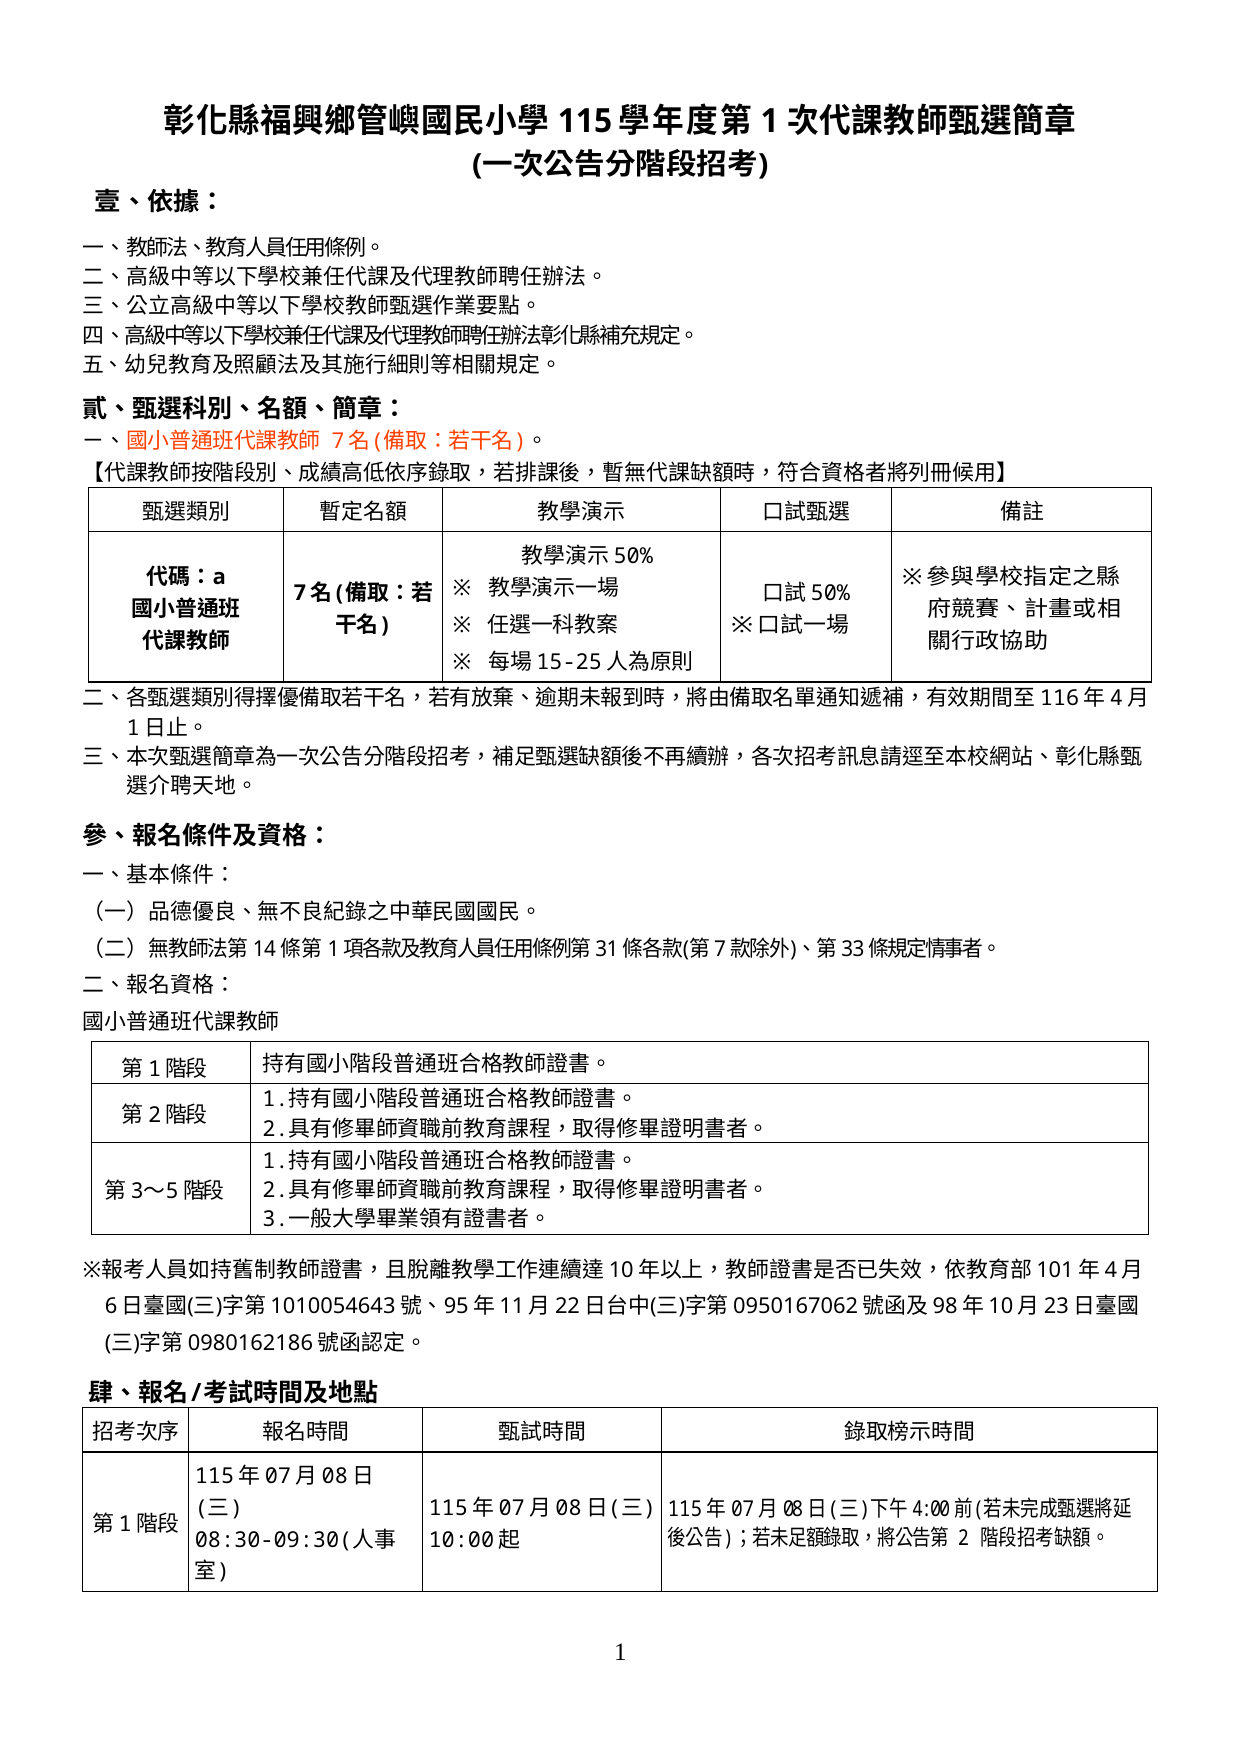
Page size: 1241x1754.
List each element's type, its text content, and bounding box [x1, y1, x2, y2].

text 貳、甄選科別、名額、簡章： [83, 394, 1157, 423]
text 國小普通班代課教師 [83, 1004, 1157, 1036]
text 五、幼兒教育及照顧法及其施行細則等相關規定。 [83, 349, 1157, 378]
text 二、報名資格： [83, 967, 1157, 999]
text 二、各甄選類別得擇優備取若干名，若有放棄、逾期未報到時，將由備取名單通知遞補，有效期間至116年4月1日止。 [83, 682, 1157, 741]
table_header 招考次序 [83, 1408, 188, 1451]
table_header 持有國小階段普通班合格教師證書。 [251, 1042, 1148, 1082]
table_header 錄取榜示時間 [662, 1408, 1157, 1451]
table_cell 口試50% ※口試一場 [721, 532, 891, 681]
text 【代課教師按階段別、成績高低依序錄取，若排課後，暫無代課缺額時，符合資格者將列冊候用】 [83, 455, 1157, 487]
table_cell 7名(備取：若干名) [284, 532, 442, 681]
table_header 報名時間 [189, 1408, 422, 1451]
text 壹、依據： [89, 180, 1157, 218]
table_cell 1.持有國小階段普通班合格教師證書。 2.具有修畢師資職前教育課程，取得修畢證明書者。 3.一般大學畢業領有證書者。 [251, 1143, 1148, 1234]
text ※報考人員如持舊制教師證書，且脫離教學工作連續達10年以上，教師證書是否已失效，依教育部101年4月6日臺國(三)字第1010054643號、95年11月22日台中(三)字第0950167062號函及98年10月23日臺國(三)字第0980162186號函認定。 [83, 1252, 1157, 1357]
table_header 暫定名額 [284, 488, 442, 531]
table_header 口試甄選 [721, 488, 891, 531]
text 參、報名條件及資格： [83, 815, 1157, 852]
text 一、基本條件： [83, 857, 1157, 889]
text 三、本次甄選簡章為一次公告分階段招考，補足甄選缺額後不再續辦，各次招考訊息請逕至本校網站、彰化縣甄選介聘天地。 [83, 741, 1157, 799]
text 四、高級中等以下學校兼任代課及代理教師聘任辦法彰化縣補充規定。 [83, 320, 1157, 349]
table_header 教學演示 [443, 488, 720, 531]
text （一）品德優良、無不良紀錄之中華民國國民。 [83, 894, 1157, 926]
table_cell ※參與學校指定之縣府競賽、計畫或相關行政協助 [892, 532, 1151, 681]
text 三、公立高級中等以下學校教師甄選作業要點。 [83, 291, 1157, 320]
table_header 備註 [892, 488, 1151, 531]
table_cell 第2階段 [92, 1084, 250, 1142]
subtitle 彰化縣福興鄉管嶼國民小學 115學年度第1次代課教師甄選簡章 [83, 109, 1157, 138]
table_header 甄選類別 [89, 488, 283, 531]
text (一次公告分階段招考) [83, 151, 1157, 180]
text 肆、報名/考試時間及地點 [89, 1378, 1157, 1407]
table_header 甄試時間 [423, 1408, 661, 1451]
text 二、高級中等以下學校兼任代課及代理教師聘任辦法。 [83, 261, 1157, 291]
table_cell 1.持有國小階段普通班合格教師證書。 2.具有修畢師資職前教育課程，取得修畢證明書者。 [251, 1084, 1148, 1142]
table_cell 115年07月08日(三) 10:00起 [423, 1453, 661, 1591]
text 一、教師法、教育人員任用條例。 [83, 232, 1157, 261]
table_cell 第3〜5階段 [92, 1143, 250, 1234]
text ㄧ、國小普通班代課教師 7名(備取：若干名)。 [83, 423, 1157, 455]
table_header 第1階段 [92, 1042, 250, 1082]
table_cell 教學演示50% ※ 教學演示一場 ※ 任選一科教案 ※ 每場15-25人為原則 [443, 532, 720, 681]
table_cell 115年07月08日(三)下午4:00前(若未完成甄選將延後公告)；若未足額錄取，將公告第 2 階段招考缺額。 [662, 1453, 1157, 1591]
table_cell 115年07月08日(三) 08:30-09:30(人事室) [189, 1453, 422, 1591]
table_cell 代碼：a 國小普通班 代課教師 [89, 532, 283, 681]
table_cell 第1階段 [83, 1453, 188, 1591]
text （二）無教師法第14條第1項各款及教育人員任用條例第31條各款(第7款除外)、第33條規定情事者。 [83, 931, 1157, 962]
